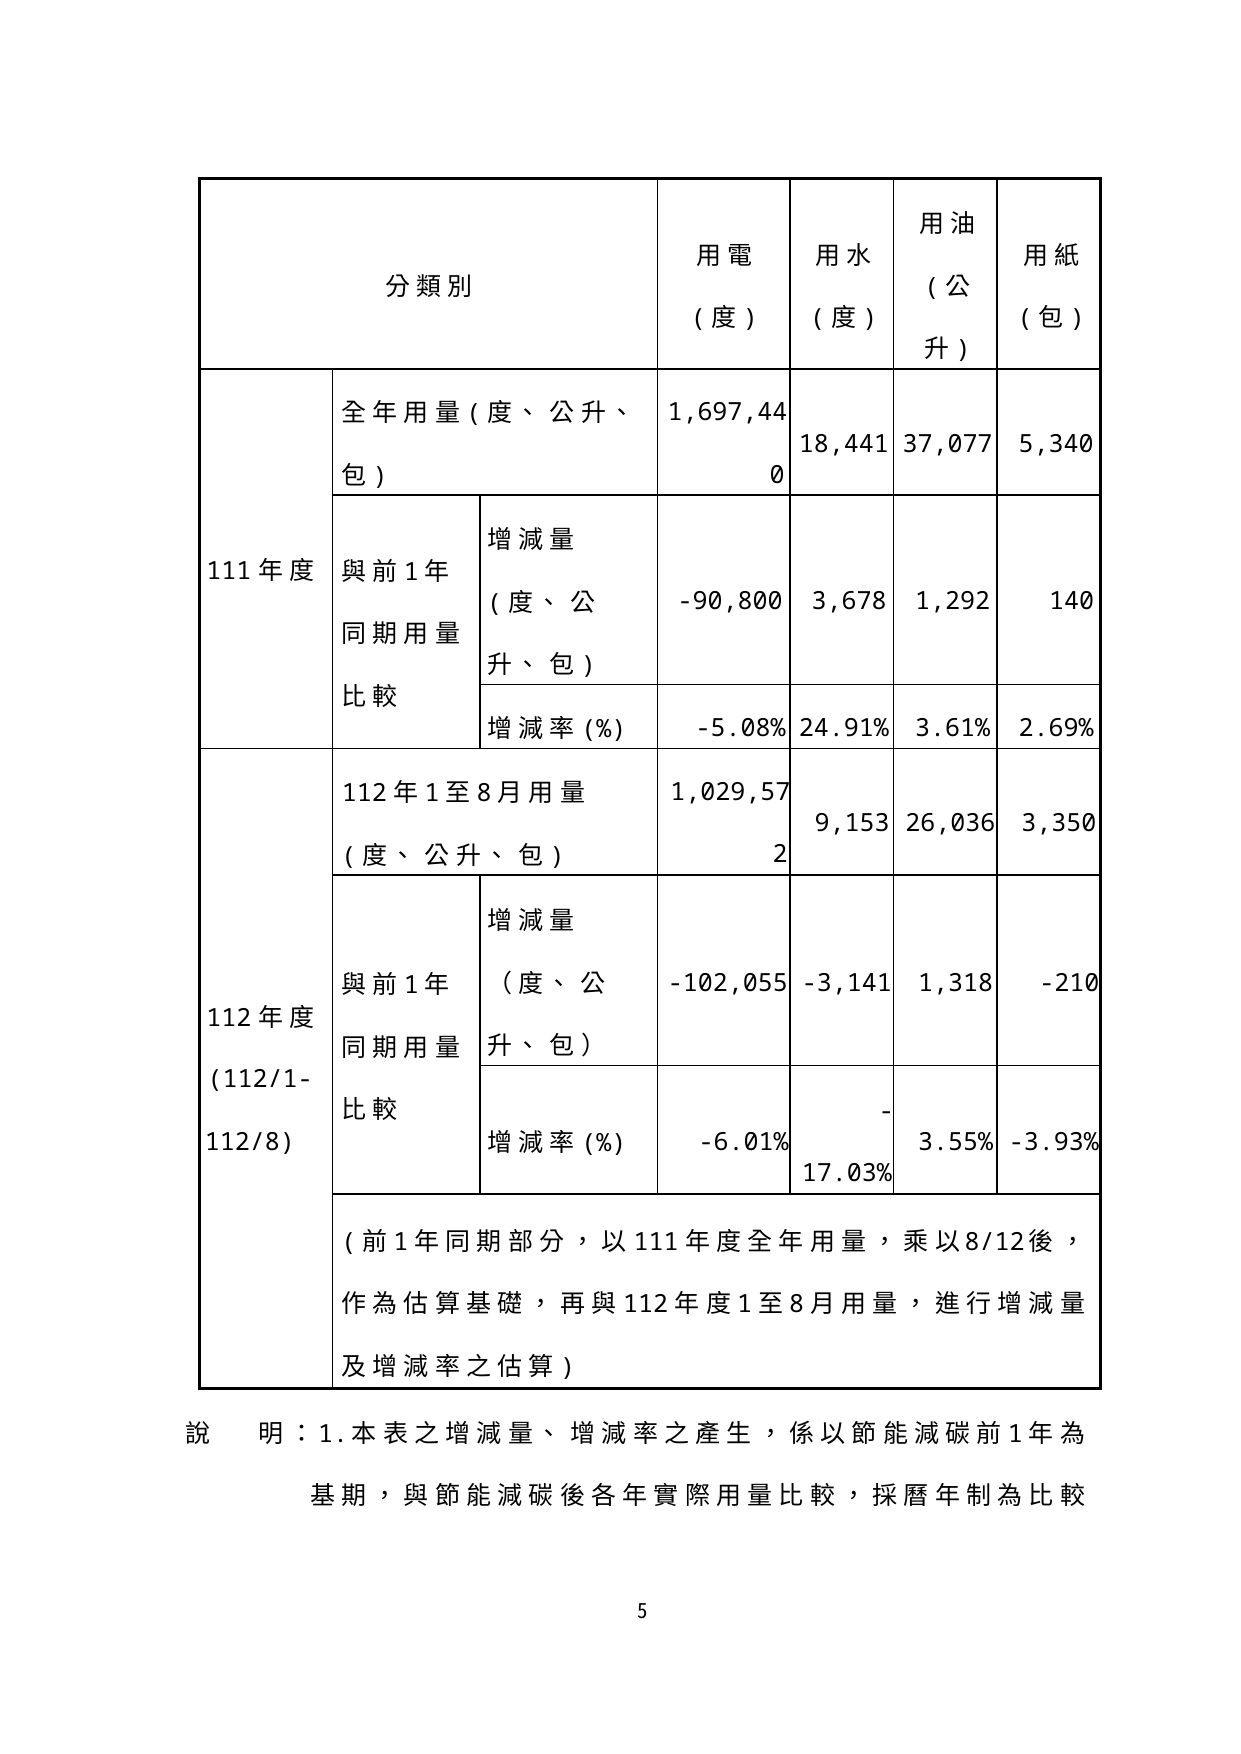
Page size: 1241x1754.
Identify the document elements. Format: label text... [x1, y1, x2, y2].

table_cell (前1年同期部分，以111年度全年用量，乘以8/12後，作為估算基礎，再與112年度1至8月用量，進行增減量及增減率之估算) [333, 1195, 1099, 1387]
table_cell -90,800 [658, 496, 789, 683]
table_cell -5.08% [658, 685, 789, 747]
table_cell 增減量 （度、公升、包） [481, 876, 657, 1065]
table_cell 140 [998, 496, 1099, 683]
text 說 明：1.本表之增減量、增減率之產生，係以節能減碳前1年為基期，與節能減碳後各年實際用量比較，採曆年制為比較 [182, 1390, 1088, 1515]
table_cell 全年用量(度、公升、包) [333, 370, 657, 494]
table_cell 1,697,440 [658, 370, 789, 494]
table_cell 3,350 [998, 749, 1099, 874]
table_cell 24.91% [791, 685, 893, 747]
table_cell 5,340 [998, 370, 1099, 494]
table_cell 18,441 [791, 370, 893, 494]
table_cell 增減率(%) [481, 1066, 657, 1193]
table_cell -102,055 [658, 876, 789, 1065]
table_cell 26,036 [894, 749, 996, 874]
table_header 用紙 (包) [998, 180, 1099, 368]
table_cell 9,153 [791, 749, 893, 874]
table_header 用水 (度) [791, 180, 893, 368]
table_cell 1,292 [894, 496, 996, 683]
table_cell 112年度 (112/1-112/8) [201, 749, 332, 1387]
table_cell 與前1年同期用量比較 [333, 496, 479, 747]
table_cell 3.55% [894, 1066, 996, 1193]
table_cell 與前1年同期用量比較 [333, 876, 479, 1193]
table_cell 增減量 (度、公升、包) [481, 496, 657, 683]
table_cell 1,318 [894, 876, 996, 1065]
table_cell -210 [998, 876, 1099, 1065]
table_header 用油 (公升) [894, 180, 996, 368]
table_cell 3,678 [791, 496, 893, 683]
table_cell 增減率(%) [481, 685, 657, 747]
table_cell -17.03% [791, 1066, 893, 1193]
table_header 分類別 [201, 180, 657, 368]
table_cell 112年1至8月用量 (度、公升、包) [333, 749, 657, 874]
table_cell 1,029,572 [658, 749, 789, 874]
table_cell 3.61% [894, 685, 996, 747]
table_cell 111年度 [201, 370, 332, 747]
table_header 用電 (度) [658, 180, 789, 368]
table_cell 37,077 [894, 370, 996, 494]
table_cell -6.01% [658, 1066, 789, 1193]
table_cell -3.93% [998, 1066, 1099, 1193]
table_cell 2.69% [998, 685, 1099, 747]
table_cell -3,141 [791, 876, 893, 1065]
